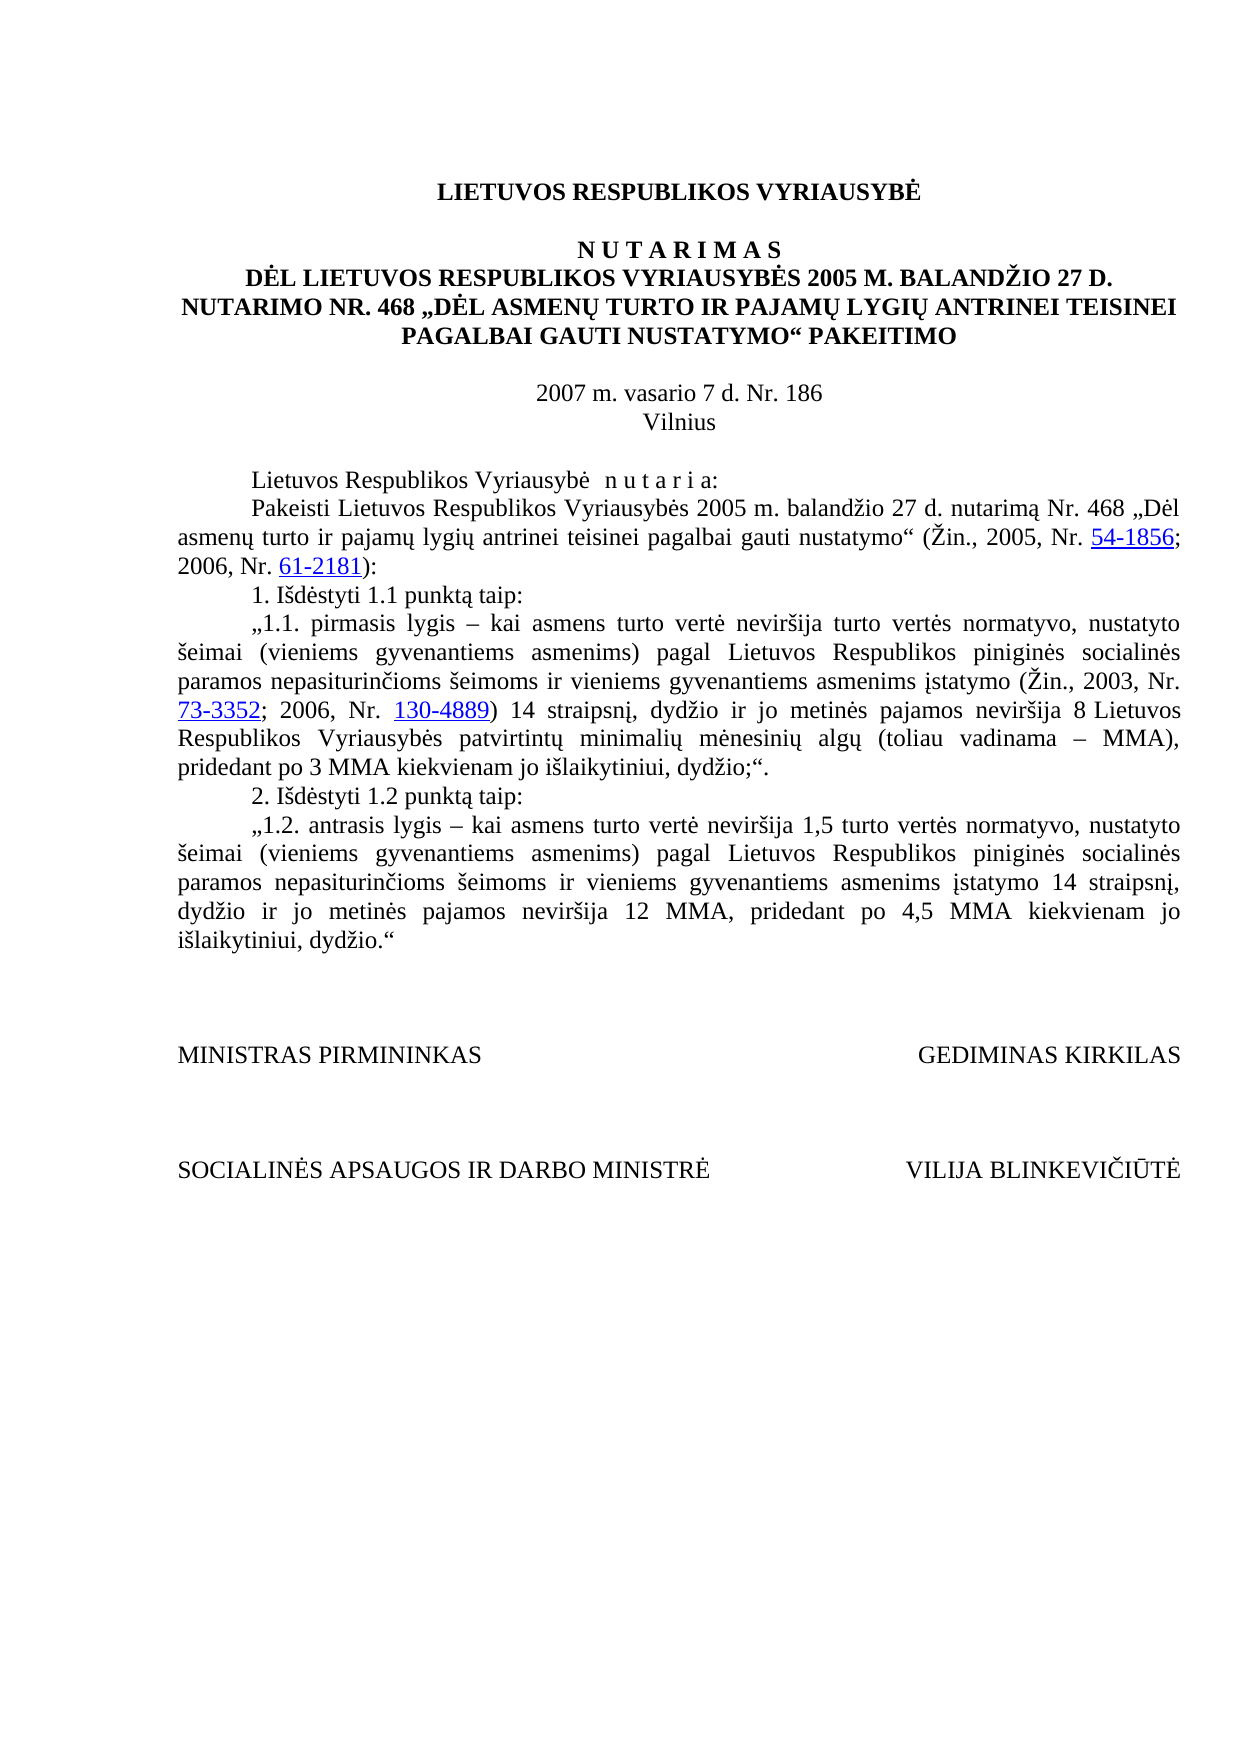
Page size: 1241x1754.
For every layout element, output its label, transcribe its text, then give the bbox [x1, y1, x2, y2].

text LIETUVOS RESPUBLIKOS VYRIAUSYBĖ [177, 177, 1181, 206]
text 1. Išdėstyti 1.1 punktą taip: [177, 580, 1181, 608]
text Pakeisti Lietuvos Respublikos Vyriausybės 2005 m. balandžio 27 d. nutarimą Nr. 468 „Dėl asmenų turto ir pajamų lygių antrinei teisinei pagalbai gauti nustatymo“ (Žin., 2005, Nr. 54-1856; 2006, Nr. 61-2181): [177, 493, 1181, 580]
text „1.2. antrasis lygis – kai asmens turto vertė neviršija 1,5 turto vertės normatyvo, nustatyto šeimai (vieniems gyvenantiems asmenims) pagal Lietuvos Respublikos piniginės socialinės paramos nepasiturinčioms šeimoms ir vieniems gyvenantiems asmenims įstatymo 14 straipsnį, dydžio ir jo metinės pajamos neviršija 12 MMA, pridedant po 4,5 MMA kiekvienam jo išlaikytiniui, dydžio.“ [177, 810, 1181, 953]
text Ministras Pirmininkas Gediminas Kirkilas [177, 1040, 1181, 1068]
text Socialinės apsaugos ir darbo ministrė Vilija Blinkevičiūtė [177, 1155, 1181, 1183]
text Vilnius [177, 407, 1181, 436]
text N U T A R I M A S [177, 235, 1181, 263]
text Lietuvos Respublikos Vyriausybė nutaria: [177, 465, 1181, 493]
text 2007 m. vasario 7 d. Nr. 186 [177, 378, 1181, 407]
text „1.1. pirmasis lygis – kai asmens turto vertė neviršija turto vertės normatyvo, nustatyto šeimai (vieniems gyvenantiems asmenims) pagal Lietuvos Respublikos piniginės socialinės paramos nepasiturinčioms šeimoms ir vieniems gyvenantiems asmenims įstatymo (Žin., 2003, Nr. 73-3352; 2006, Nr. 130-4889) 14 straipsnį, dydžio ir jo metinės pajamos neviršija 8 Lietuvos Respublikos Vyriausybės patvirtintų minimalių mėnesinių algų (toliau vadinama – MMA), pridedant po 3 MMA kiekvienam jo išlaikytiniui, dydžio;“. [177, 608, 1181, 781]
text DĖL LIETUVOS RESPUBLIKOS VYRIAUSYBĖS 2005 M. BALANDŽIO 27 D. NUTARIMO NR. 468 „DĖL ASMENŲ TURTO IR PAJAMŲ LYGIŲ ANTRINEI TEISINEI PAGALBAI GAUTI NUSTATYMO“ PAKEITIMO [177, 263, 1181, 350]
text 2. Išdėstyti 1.2 punktą taip: [177, 781, 1181, 810]
